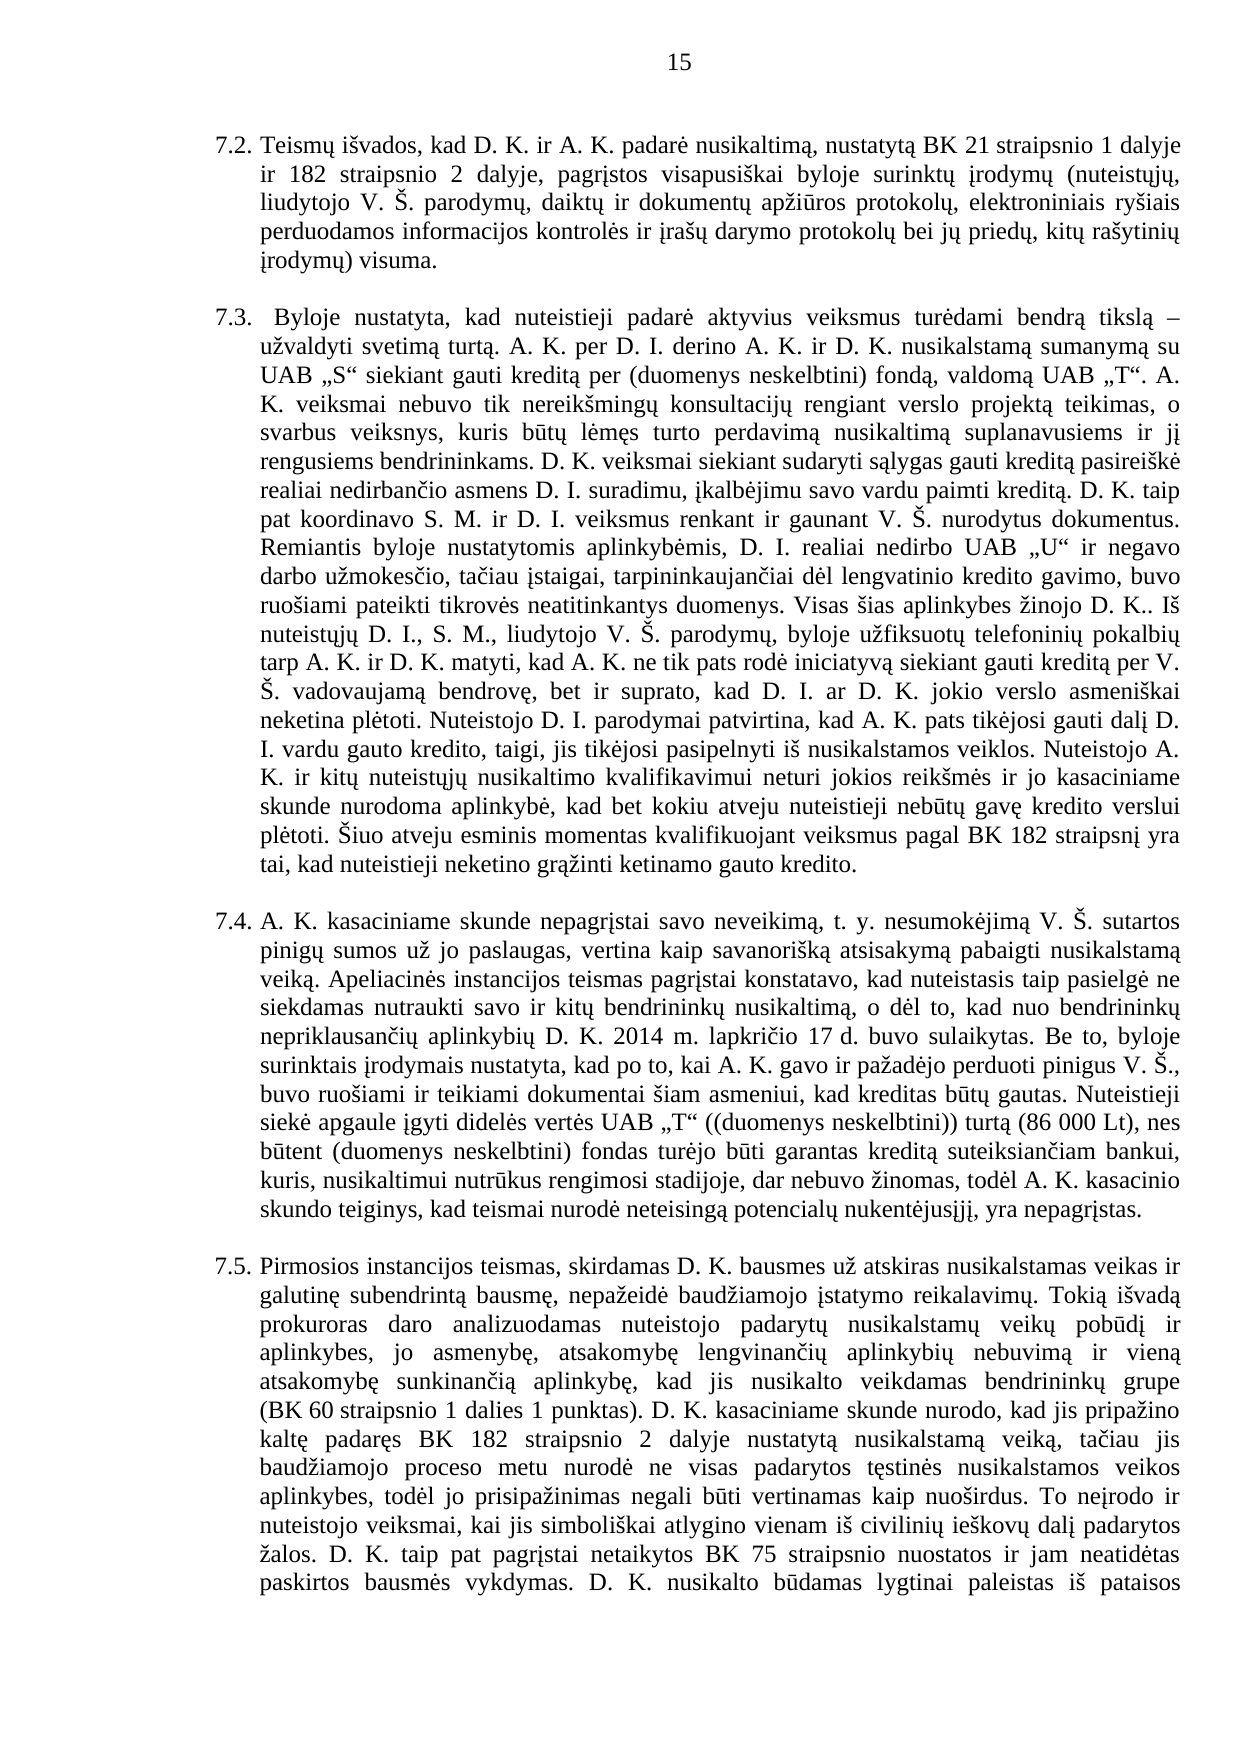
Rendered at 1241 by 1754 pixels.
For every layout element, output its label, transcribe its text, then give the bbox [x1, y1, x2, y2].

text 7.3. Byloje nustatyta, kad nuteistieji padarė aktyvius veiksmus turėdami bendrą tikslą – užvaldyti svetimą turtą. A. K. per D. I. derino A. K. ir D. K. nusikalstamą sumanymą su UAB „S“ siekiant gauti kreditą per (duomenys neskelbtini) fondą, valdomą UAB „T“. A. K. veiksmai nebuvo tik nereikšmingų konsultacijų rengiant verslo projektą teikimas, o svarbus veiksnys, kuris būtų lėmęs turto perdavimą nusikaltimą suplanavusiems ir jį rengusiems bendrininkams. D. K. veiksmai siekiant sudaryti sąlygas gauti kreditą pasireiškė realiai nedirbančio asmens D. I. suradimu, įkalbėjimu savo vardu paimti kreditą. D. K. taip pat koordinavo S. M. ir D. I. veiksmus renkant ir gaunant V. Š. nurodytus dokumentus. Remiantis byloje nustatytomis aplinkybėmis, D. I. realiai nedirbo UAB „U“ ir negavo darbo užmokesčio, tačiau įstaigai, tarpininkaujančiai dėl lengvatinio kredito gavimo, buvo ruošiami pateikti tikrovės neatitinkantys duomenys. Visas šias aplinkybes žinojo D. K.. Iš nuteistųjų D. I., S. M., liudytojo V. Š. parodymų, byloje užfiksuotų telefoninių pokalbių tarp A. K. ir D. K. matyti, kad A. K. ne tik pats rodė iniciatyvą siekiant gauti kreditą per V. Š. vadovaujamą bendrovę, bet ir suprato, kad D. I. ar D. K. jokio verslo asmeniškai neketina plėtoti. Nuteistojo D. I. parodymai patvirtina, kad A. K. pats tikėjosi gauti dalį D. I. vardu gauto kredito, taigi, jis tikėjosi pasipelnyti iš nusikalstamos veiklos. Nuteistojo A. K. ir kitų nuteistųjų nusikaltimo kvalifikavimui neturi jokios reikšmės ir jo kasaciniame skunde nurodoma aplinkybė, kad bet kokiu atveju nuteistieji nebūtų gavę kredito verslui plėtoti. Šiuo atveju esminis momentas kvalifikuojant veiksmus pagal BK 182 straipsnį yra tai, kad nuteistieji neketino grąžinti ketinamo gauto kredito. [215, 302, 1181, 877]
text 7.2. Teismų išvados, kad D. K. ir A. K. padarė nusikaltimą, nustatytą BK 21 straipsnio 1 dalyje ir 182 straipsnio 2 dalyje, pagrįstos visapusiškai byloje surinktų įrodymų (nuteistųjų, liudytojo V. Š. parodymų, daiktų ir dokumentų apžiūros protokolų, elektroniniais ryšiais perduodamos informacijos kontrolės ir įrašų darymo protokolų bei jų priedų, kitų rašytinių įrodymų) visuma. [215, 130, 1181, 274]
text 7.4. A. K. kasaciniame skunde nepagrįstai savo neveikimą, t. y. nesumokėjimą V. Š. sutartos pinigų sumos už jo paslaugas, vertina kaip savanorišką atsisakymą pabaigti nusikalstamą veiką. Apeliacinės instancijos teismas pagrįstai konstatavo, kad nuteistasis taip pasielgė ne siekdamas nutraukti savo ir kitų bendrininkų nusikaltimą, o dėl to, kad nuo bendrininkų nepriklausančių aplinkybių D. K. 2014 m. lapkričio 17 d. buvo sulaikytas. Be to, byloje surinktais įrodymais nustatyta, kad po to, kai A. K. gavo ir pažadėjo perduoti pinigus V. Š., buvo ruošiami ir teikiami dokumentai šiam asmeniui, kad kreditas būtų gautas. Nuteistieji siekė apgaule įgyti didelės vertės UAB „T“ ((duomenys neskelbtini)) turtą (86 000 Lt), nes būtent (duomenys neskelbtini) fondas turėjo būti garantas kreditą suteiksiančiam bankui, kuris, nusikaltimui nutrūkus rengimosi stadijoje, dar nebuvo žinomas, todėl A. K. kasacinio skundo teiginys, kad teismai nurodė neteisingą potencialų nukentėjusįjį, yra nepagrįstas. [215, 906, 1181, 1222]
text 7.5. Pirmosios instancijos teismas, skirdamas D. K. bausmes už atskiras nusikalstamas veikas ir galutinę subendrintą bausmę, nepažeidė baudžiamojo įstatymo reikalavimų. Tokią išvadą prokuroras daro analizuodamas nuteistojo padarytų nusikalstamų veikų pobūdį ir aplinkybes, jo asmenybę, atsakomybę lengvinančių aplinkybių nebuvimą ir vieną atsakomybę sunkinančią aplinkybę, kad jis nusikalto veikdamas bendrininkų grupe (BK 60 straipsnio 1 dalies 1 punktas). D. K. kasaciniame skunde nurodo, kad jis pripažino kaltę padaręs BK 182 straipsnio 2 dalyje nustatytą nusikalstamą veiką, tačiau jis baudžiamojo proceso metu nurodė ne visas padarytos tęstinės nusikalstamos veikos aplinkybes, todėl jo prisipažinimas negali būti vertinamas kaip nuoširdus. To neįrodo ir nuteistojo veiksmai, kai jis simboliškai atlygino vienam iš civilinių ieškovų dalį padarytos žalos. D. K. taip pat pagrįstai netaikytos BK 75 straipsnio nuostatos ir jam neatidėtas paskirtos bausmės vykdymas. D. K. nusikalto būdamas lygtinai paleistas iš pataisos [214, 1251, 1181, 1596]
